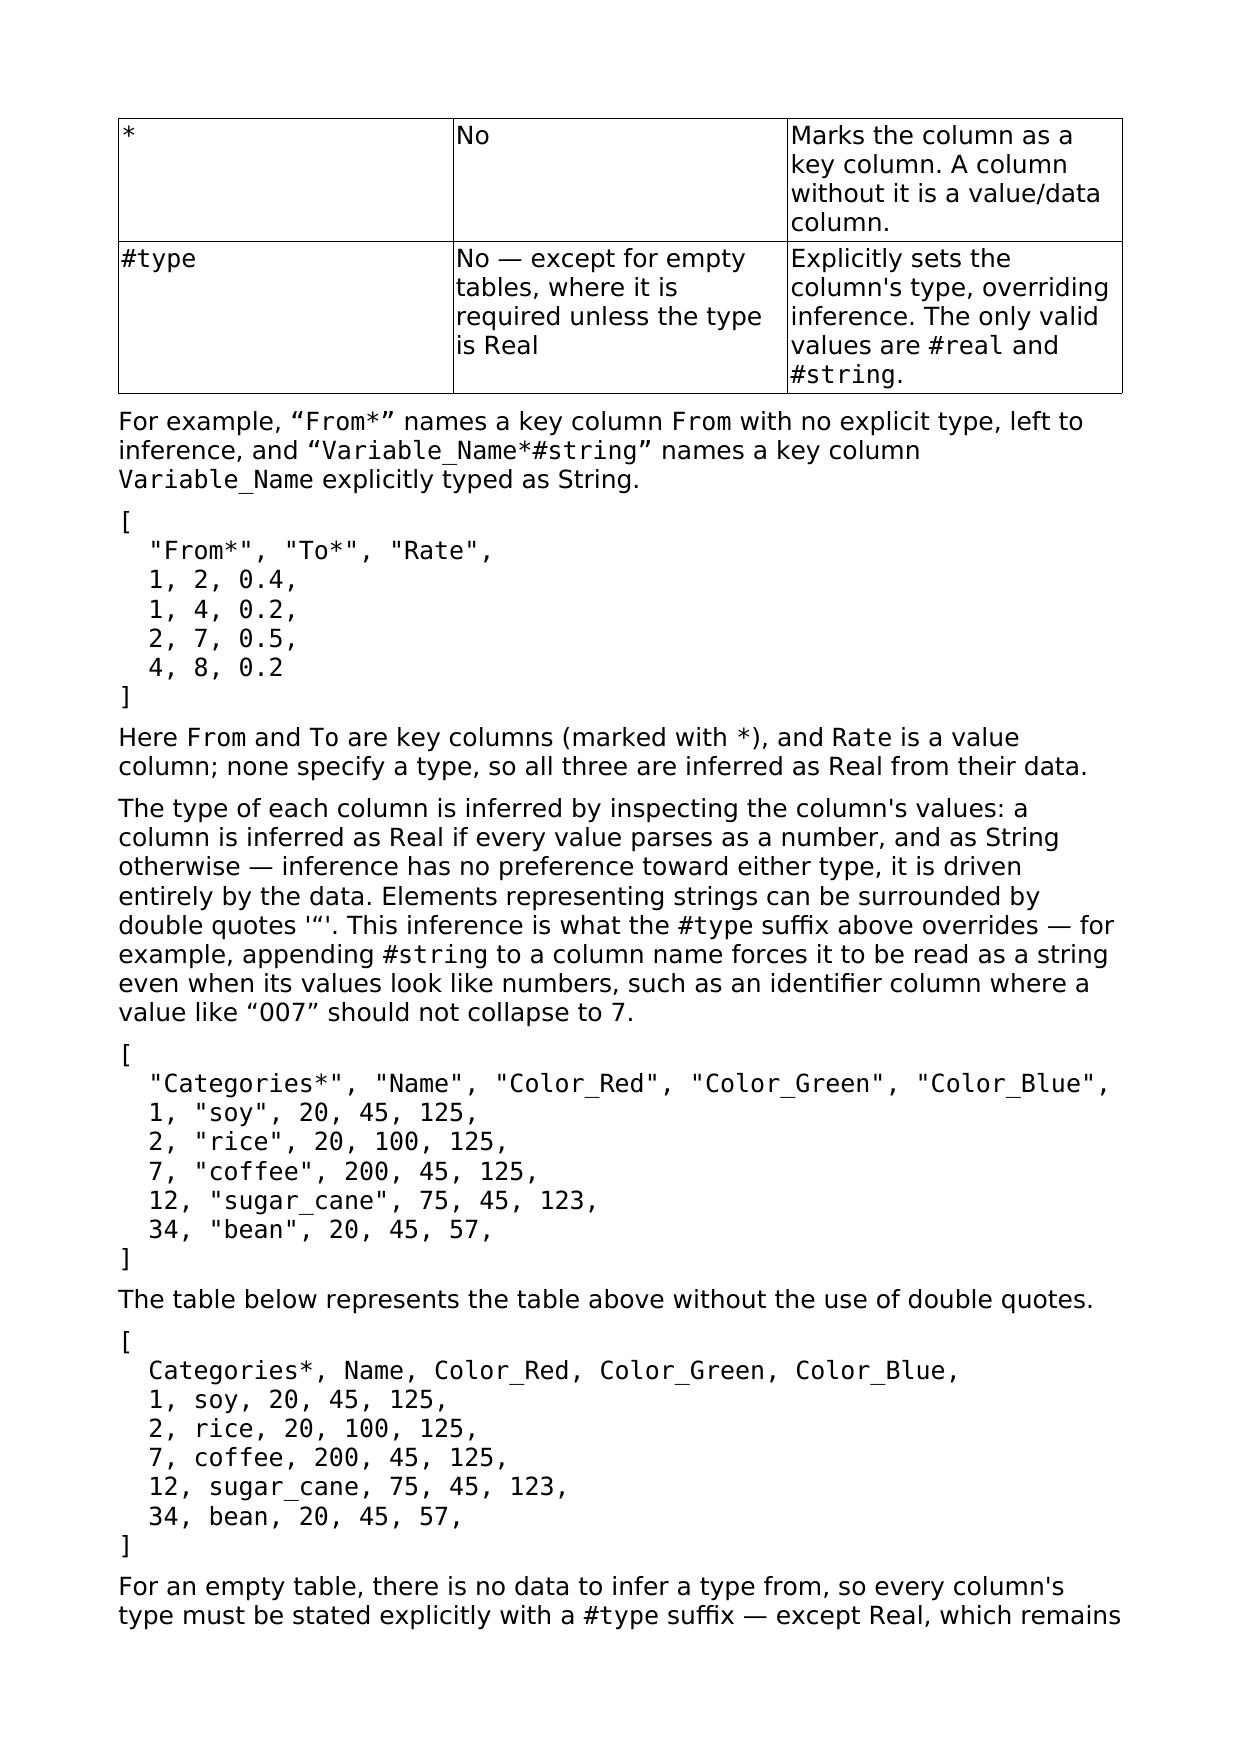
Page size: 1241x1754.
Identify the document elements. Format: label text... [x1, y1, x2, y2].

text [ Categories*, Name, Color_Red, Color_Green, Color_Blue, 1, soy, 20, 45, 125, 2, rice, 20, 100, 125, 7, coffee, 200, 45, 125, 12, sugar_cane, 75, 45, 123, 34, bean, 20, 45, 57, ] [118, 1327, 1122, 1560]
text The type of each column is inferred by inspecting the column's values: a column is inferred as Real if every value parses as a number, and as String otherwise — inference has no preference toward either type, it is driven entirely by the data. Elements representing strings can be surrounded by double quotes '“'. This inference is what the #type suffix above overrides — for example, appending #string to a column name forces it to be read as a string even when its values look like numbers, such as an identifier column where a value like “007” should not collapse to 7. [118, 794, 1122, 1027]
text The table below represents the table above without the use of double quotes. [118, 1285, 1122, 1314]
table_cell No — except for empty tables, where it is required unless the type is Real [454, 242, 787, 392]
text [ "From*", "To*", "Rate", 1, 2, 0.4, 1, 4, 0.2, 2, 7, 0.5, 4, 8, 0.2 ] [118, 507, 1122, 712]
text For an empty table, there is no data to infer a type from, so every column's type must be stated explicitly with a #type suffix — except Real, which remains [118, 1572, 1122, 1630]
table_cell * [119, 119, 453, 241]
text Here From and To are key columns (marked with *), and Rate is a value column; none specify a type, so all three are inferred as Real from their data. [118, 723, 1122, 782]
table_cell No [454, 119, 787, 241]
text For example, “From*” names a key column From with no explicit type, left to inference, and “Variable_Name*#string” names a key column Variable_Name explicitly typed as String. [118, 407, 1122, 495]
table_cell Marks the column as a key column. A column without it is a value/data column. [788, 119, 1122, 241]
text [ "Categories*", "Name", "Color_Red", "Color_Green", "Color_Blue", 1, "soy", 20, 45, 125, 2, "rice", 20, 100, 125, 7, "coffee", 200, 45, 125, 12, "sugar_cane", 75, 45, 123, 34, "bean", 20, 45, 57, ] [118, 1040, 1122, 1273]
table_cell #type [119, 242, 453, 392]
table_cell Explicitly sets the column's type, overriding inference. The only valid values are #real and #string. [788, 242, 1122, 392]
